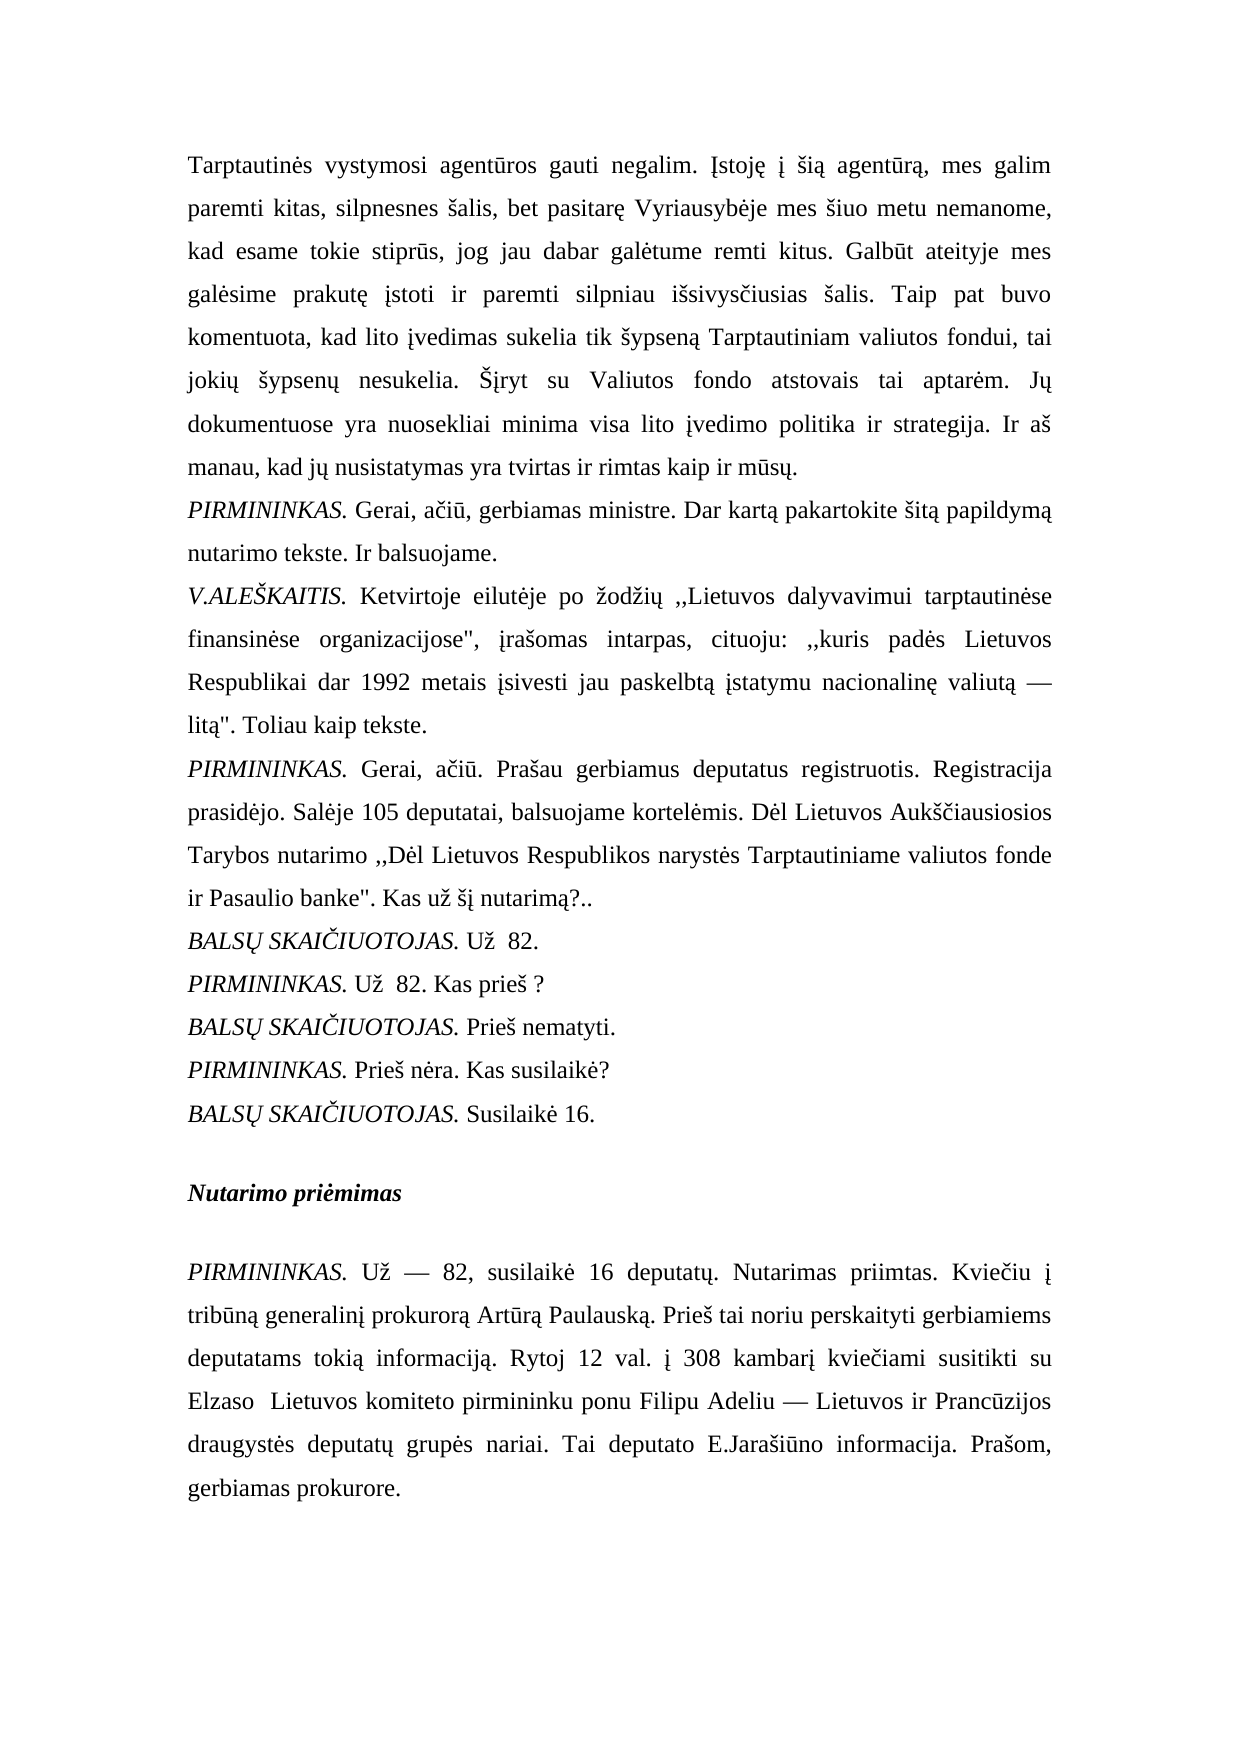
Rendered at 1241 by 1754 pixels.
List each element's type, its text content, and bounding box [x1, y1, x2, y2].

text BALSŲ SKAIČIUOTOJAS. Susilaikė 16. [187, 1099, 1053, 1127]
text PIRMININKAS. Prieš nėra. Kas susilaikė? [187, 1056, 1053, 1084]
text BALSŲ SKAIČIUOTOJAS. Už 82. [187, 926, 1053, 955]
text V.ALEŠKAITIS. Ketvirtoje eilutėje po žodžių ,,Lietuvos dalyvavimui tarptautinėse finansinėse organizacijose", įrašomas intarpas, cituoju: ,,kuris padės Lietuvos Respublikai dar 1992 metais įsivesti jau paskelbtą įstatymu nacionalinę valiutą — litą". Toliau kaip tekste. [187, 581, 1053, 739]
text PIRMININKAS. Už 82. Kas prieš ? [187, 969, 1053, 998]
subtitle Nutarimo priėmimas [187, 1178, 1053, 1207]
text PIRMININKAS. Gerai, ačiū. Prašau gerbiamus deputatus registruotis. Registracija prasidėjo. Salėje 105 deputatai, balsuojame kortelėmis. Dėl Lietuvos Aukščiausiosios Tarybos nutarimo ,,Dėl Lietuvos Respublikos narystės Tarptautiniame valiutos fonde ir Pasaulio banke". Kas už šį nutarimą?.. [187, 754, 1053, 912]
text BALSŲ SKAIČIUOTOJAS. Prieš nematyti. [187, 1012, 1053, 1041]
text PIRMININKAS. Gerai, ačiū, gerbiamas ministre. Dar kartą pakartokite šitą papildymą nutarimo tekste. Ir balsuojame. [187, 495, 1053, 567]
text PIRMININKAS. Už — 82, susilaikė 16 deputatų. Nutarimas priimtas. Kviečiu į tribūną generalinį prokurorą Artūrą Paulauską. Prieš tai noriu perskaityti gerbiamiems deputatams tokią informaciją. Rytoj 12 val. į 308 kambarį kviečiami susitikti su Elzaso Lietuvos komiteto pirmininku ponu Filipu Adeliu — Lietuvos ir Prancūzijos draugystės deputatų grupės nariai. Tai deputato E.Jarašiūno informacija. Prašom, gerbiamas prokurore. [187, 1257, 1053, 1501]
text Tarptautinės vystymosi agentūros gauti negalim. Įstoję į šią agentūrą, mes galim paremti kitas, silpnesnes šalis, bet pasitarę Vyriausybėje mes šiuo metu nemanome, kad esame tokie stiprūs, jog jau dabar galėtume remti kitus. Galbūt ateityje mes galėsime prakutę įstoti ir paremti silpniau išsivysčiusias šalis. Taip pat buvo komentuota, kad lito įvedimas sukelia tik šypseną Tarptautiniam valiutos fondui, tai jokių šypsenų nesukelia. Šįryt su Valiutos fondo atstovais tai aptarėm. Jų dokumentuose yra nuosekliai minima visa lito įvedimo politika ir strategija. Ir aš manau, kad jų nusistatymas yra tvirtas ir rimtas kaip ir mūsų. [187, 150, 1053, 481]
